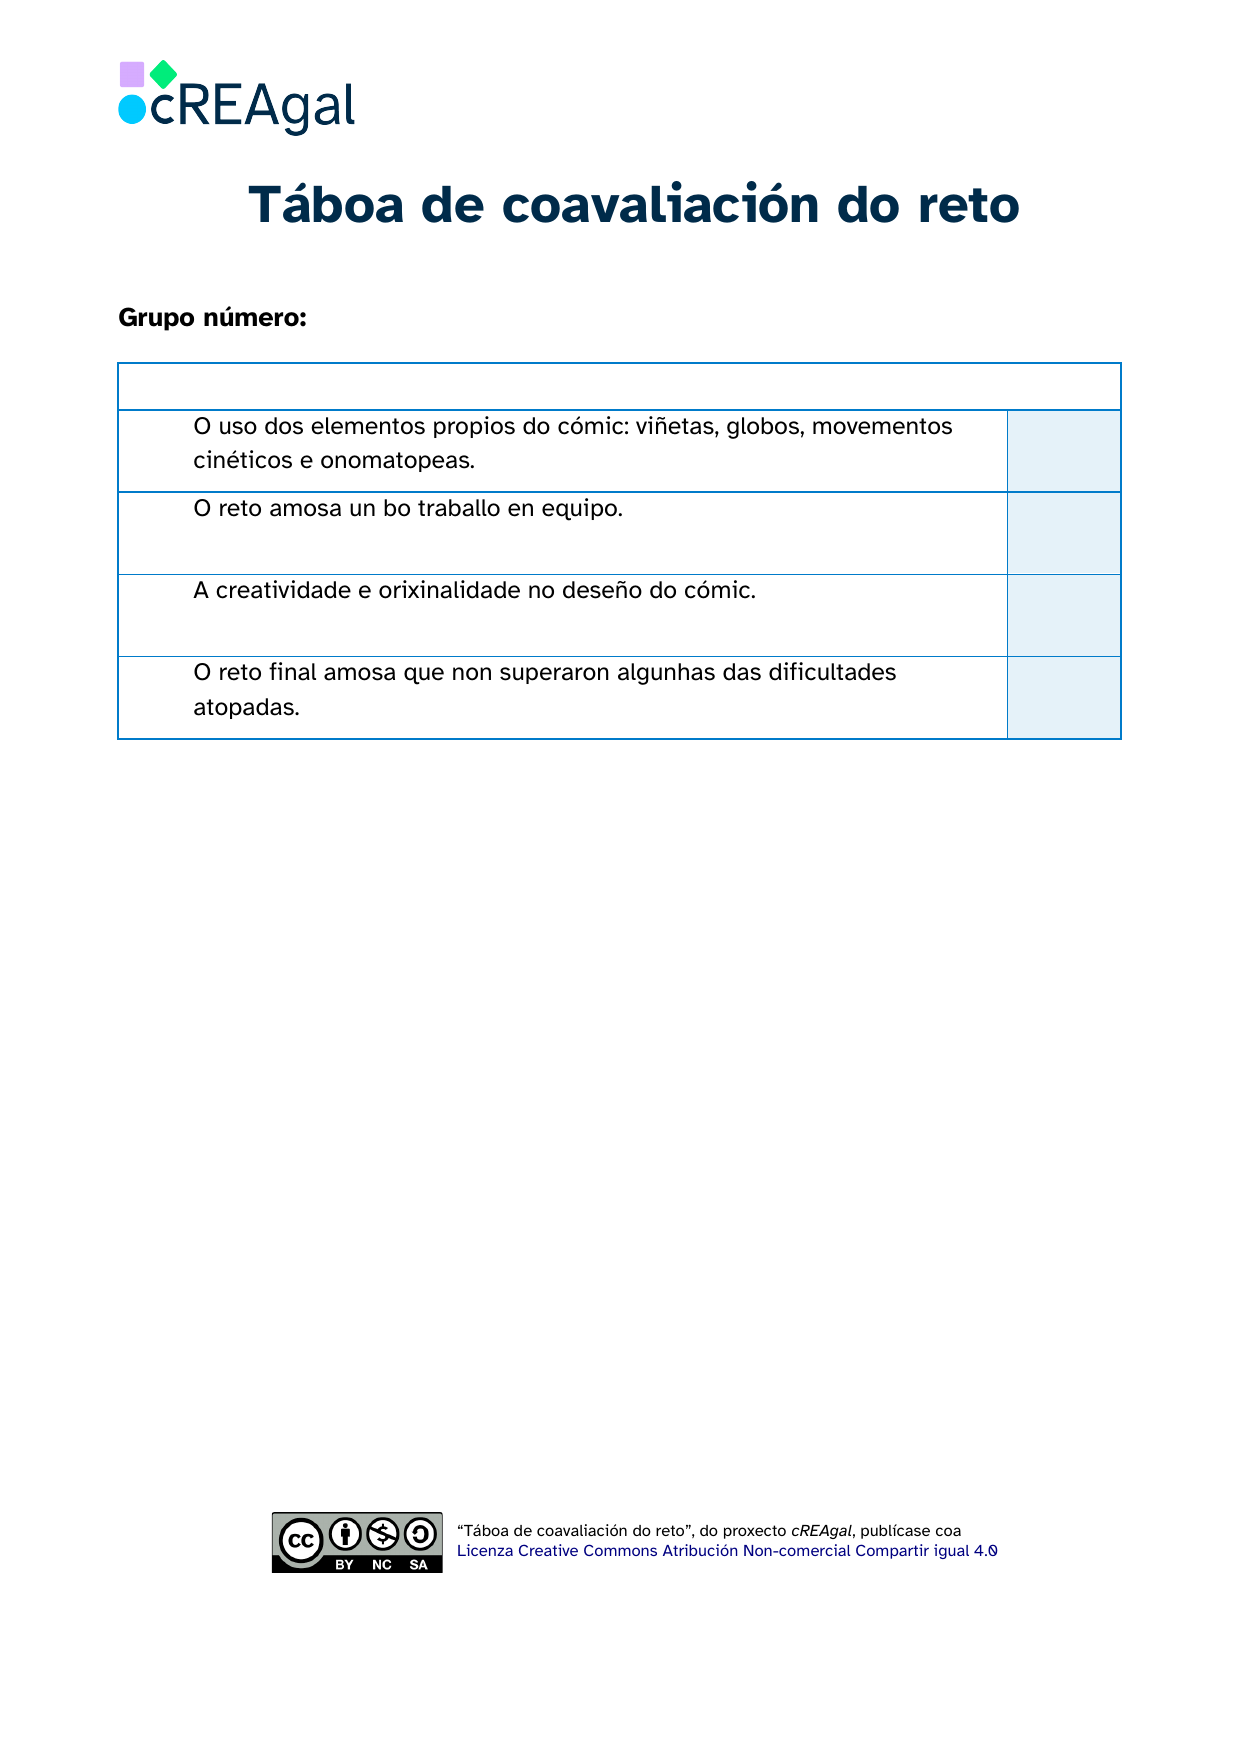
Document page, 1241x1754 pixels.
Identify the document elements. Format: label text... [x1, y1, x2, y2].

table_cell O reto final amosa que non superaron algunhas das dificultades atopadas. [119, 657, 1007, 738]
text Grupo número: [118, 301, 1151, 334]
table_header [119, 364, 1120, 409]
table_cell [1008, 657, 1120, 738]
picture [271, 1512, 443, 1573]
subtitle Táboa de coavaliación do reto [118, 172, 1151, 236]
table_cell O reto amosa un bo traballo en equipo. [119, 493, 1007, 573]
table_cell [1008, 575, 1120, 656]
table_cell O uso dos elementos propios do cómic: viñetas, globos, movementos cinéticos e onomatopeas. [119, 411, 1007, 491]
picture [118, 60, 355, 136]
table_cell [1008, 493, 1120, 573]
table_cell A creatividade e orixinalidade no deseño do cómic. [119, 575, 1007, 656]
table_cell [1008, 411, 1120, 491]
